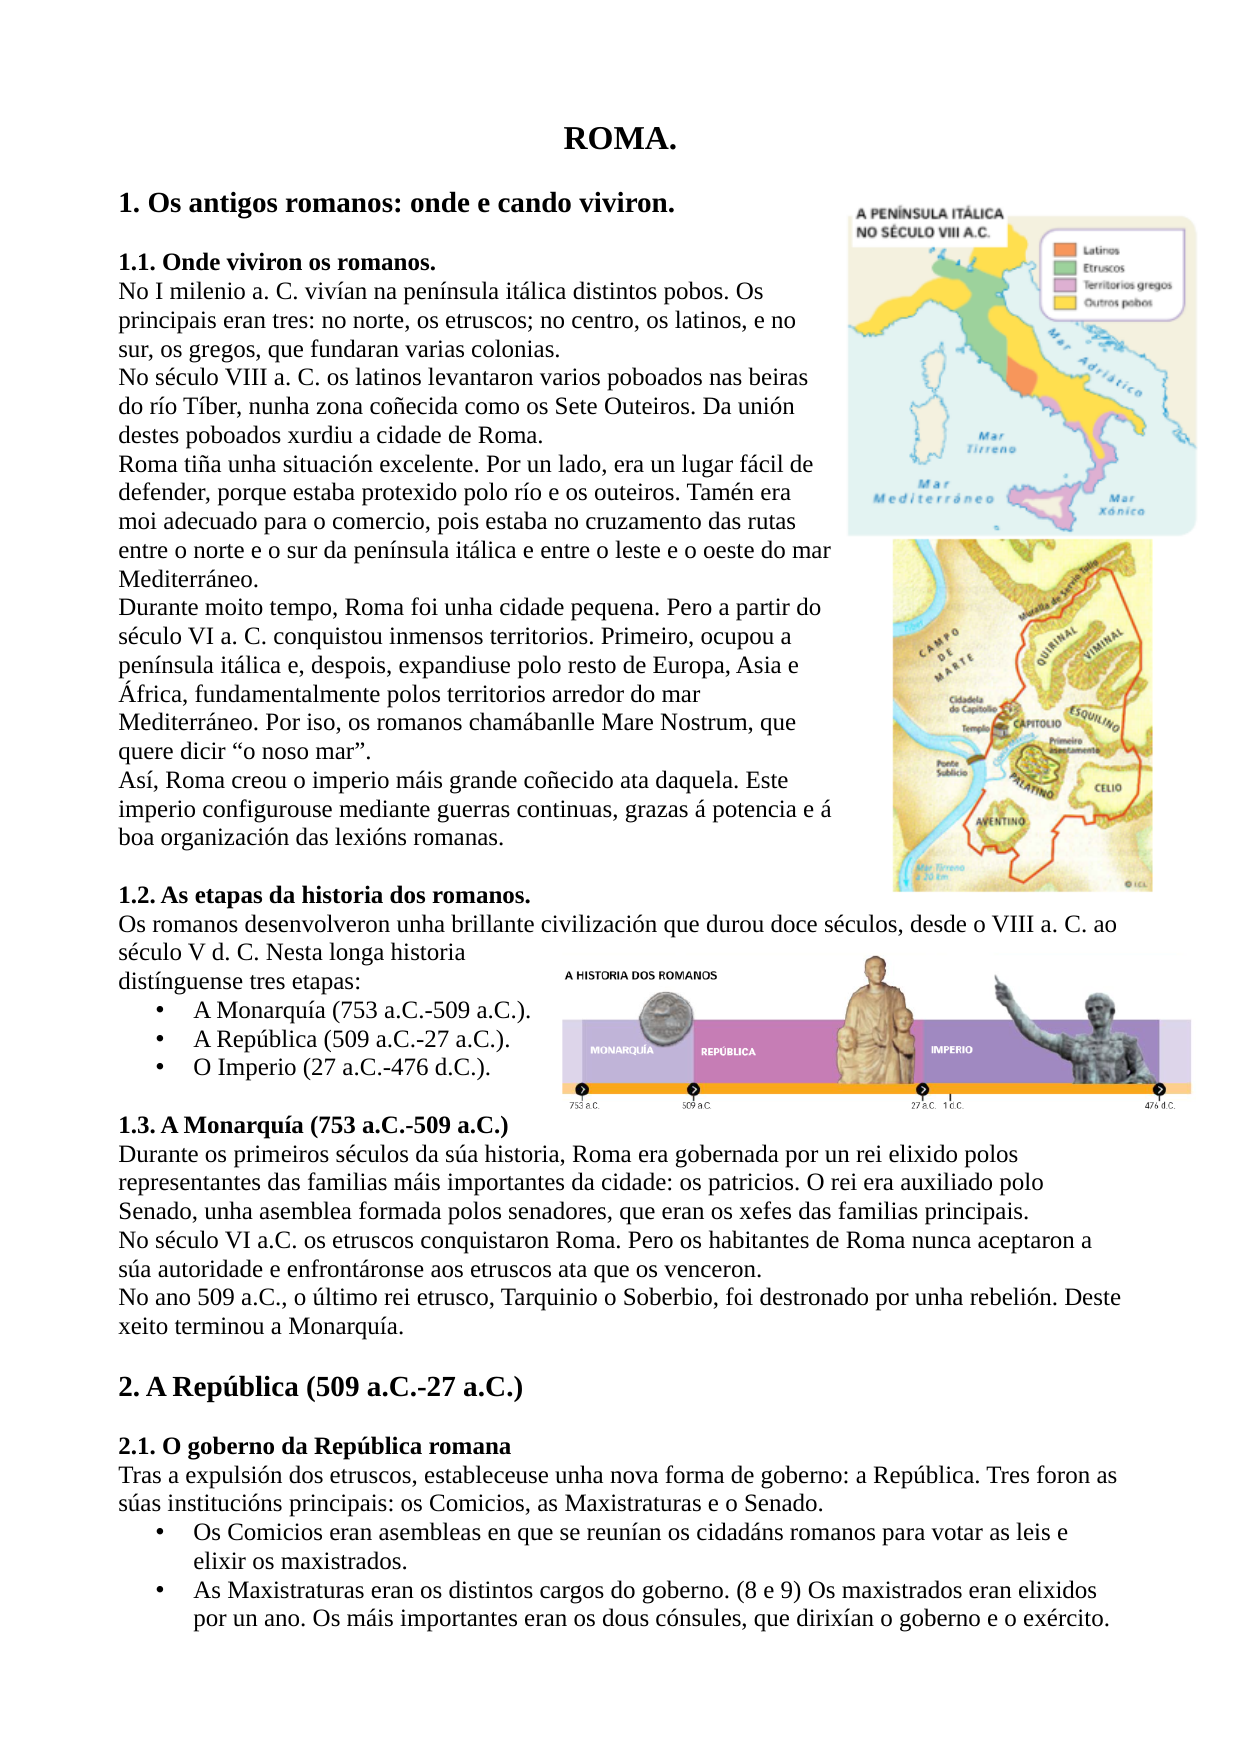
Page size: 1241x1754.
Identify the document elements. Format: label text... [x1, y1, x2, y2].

text ROMA. [118, 118, 1122, 156]
text Roma tiña unha situación excelente. Por un lado, era un lugar fácil de defender, porque estaba protexido polo río e os outeiros. Tamén era moi adecuado para o comercio, pois estaba no cruzamento das rutas entre o norte e o sur da península itálica e entre o leste e o oeste do mar Mediterráneo. [118, 449, 835, 592]
text No século VIII a. C. os latinos levantaron varios poboados nas beiras do río Tíber, nunha zona coñecida como os Sete Outeiros. Da unión destes poboados xurdiu a cidade de Roma. [118, 362, 835, 449]
list A Monarquía (753 a.C.-509 a.C.). [156, 995, 562, 1024]
list O Imperio (27 a.C.-476 d.C.). [156, 1052, 562, 1081]
text Durante os primeiros séculos da súa historia, Roma era gobernada por un rei elixido polos representantes das familias máis importantes da cidade: os patricios. O rei era auxiliado polo Senado, unha asemblea formada polos senadores, que eran os xefes das familias principais. [118, 1139, 1122, 1225]
list As Maxistraturas eran os distintos cargos do goberno. (8 e 9) Os maxistrados eran elixidos por un ano. Os máis importantes eran os dous cónsules, que dirixían o goberno e o exército. [156, 1575, 1122, 1632]
text No século VI a.C. os etruscos conquistaron Roma. Pero os habitantes de Roma nunca aceptaron a súa autoridade e enfrontáronse aos etruscos ata que os venceron. [118, 1225, 1122, 1282]
text 1.3. A Monarquía (753 a.C.-509 a.C.) [118, 1110, 1122, 1139]
text No I milenio a. C. vivían na península itálica distintos pobos. Os principais eran tres: no norte, os etruscos; no centro, os latinos, e no sur, os gregos, que fundaran varias colonias. [118, 276, 835, 362]
picture [835, 197, 1202, 901]
picture [562, 952, 1197, 1115]
text No ano 509 a.C., o último rei etrusco, Tarquinio o Soberbio, foi destronado por unha rebelión. Deste xeito terminou a Monarquía. [118, 1282, 1122, 1340]
text 1.1. Onde viviron os romanos. [118, 247, 835, 276]
list A República (509 a.C.-27 a.C.). [156, 1024, 562, 1052]
text 1.2. As etapas da historia dos romanos. [118, 880, 1122, 909]
text Durante moito tempo, Roma foi unha cidade pequena. Pero a partir do século VI a. C. conquistou inmensos territorios. Primeiro, ocupou a península itálica e, despois, expandiuse polo resto de Europa, Asia e África, fundamentalmente polos territorios arredor do mar Mediterráneo. Por iso, os romanos chamábanlle Mare Nostrum, que quere dicir “o noso mar”. [118, 592, 835, 765]
text Así, Roma creou o imperio máis grande coñecido ata daquela. Este imperio configurouse mediante guerras continuas, grazas á potencia e á boa organización das lexións romanas. [118, 765, 835, 851]
text Tras a expulsión dos etruscos, estableceuse unha nova forma de goberno: a República. Tres foron as súas institucións principais: os Comicios, as Maxistraturas e o Senado. [118, 1460, 1122, 1517]
text 2.1. O goberno da República romana [118, 1431, 1122, 1460]
text 1. Os antigos romanos: onde e cando viviron. [118, 185, 1122, 219]
list Os Comicios eran asembleas en que se reunían os cidadáns romanos para votar as leis e elixir os maxistrados. [156, 1517, 1122, 1575]
text 2. A República (509 a.C.-27 a.C.) [118, 1369, 1122, 1402]
text Os romanos desenvolveron unha brillante civilización que durou doce séculos, desde o VIII a. C. ao século V d. C. Nesta longa historia distínguense tres etapas: [118, 909, 1122, 995]
